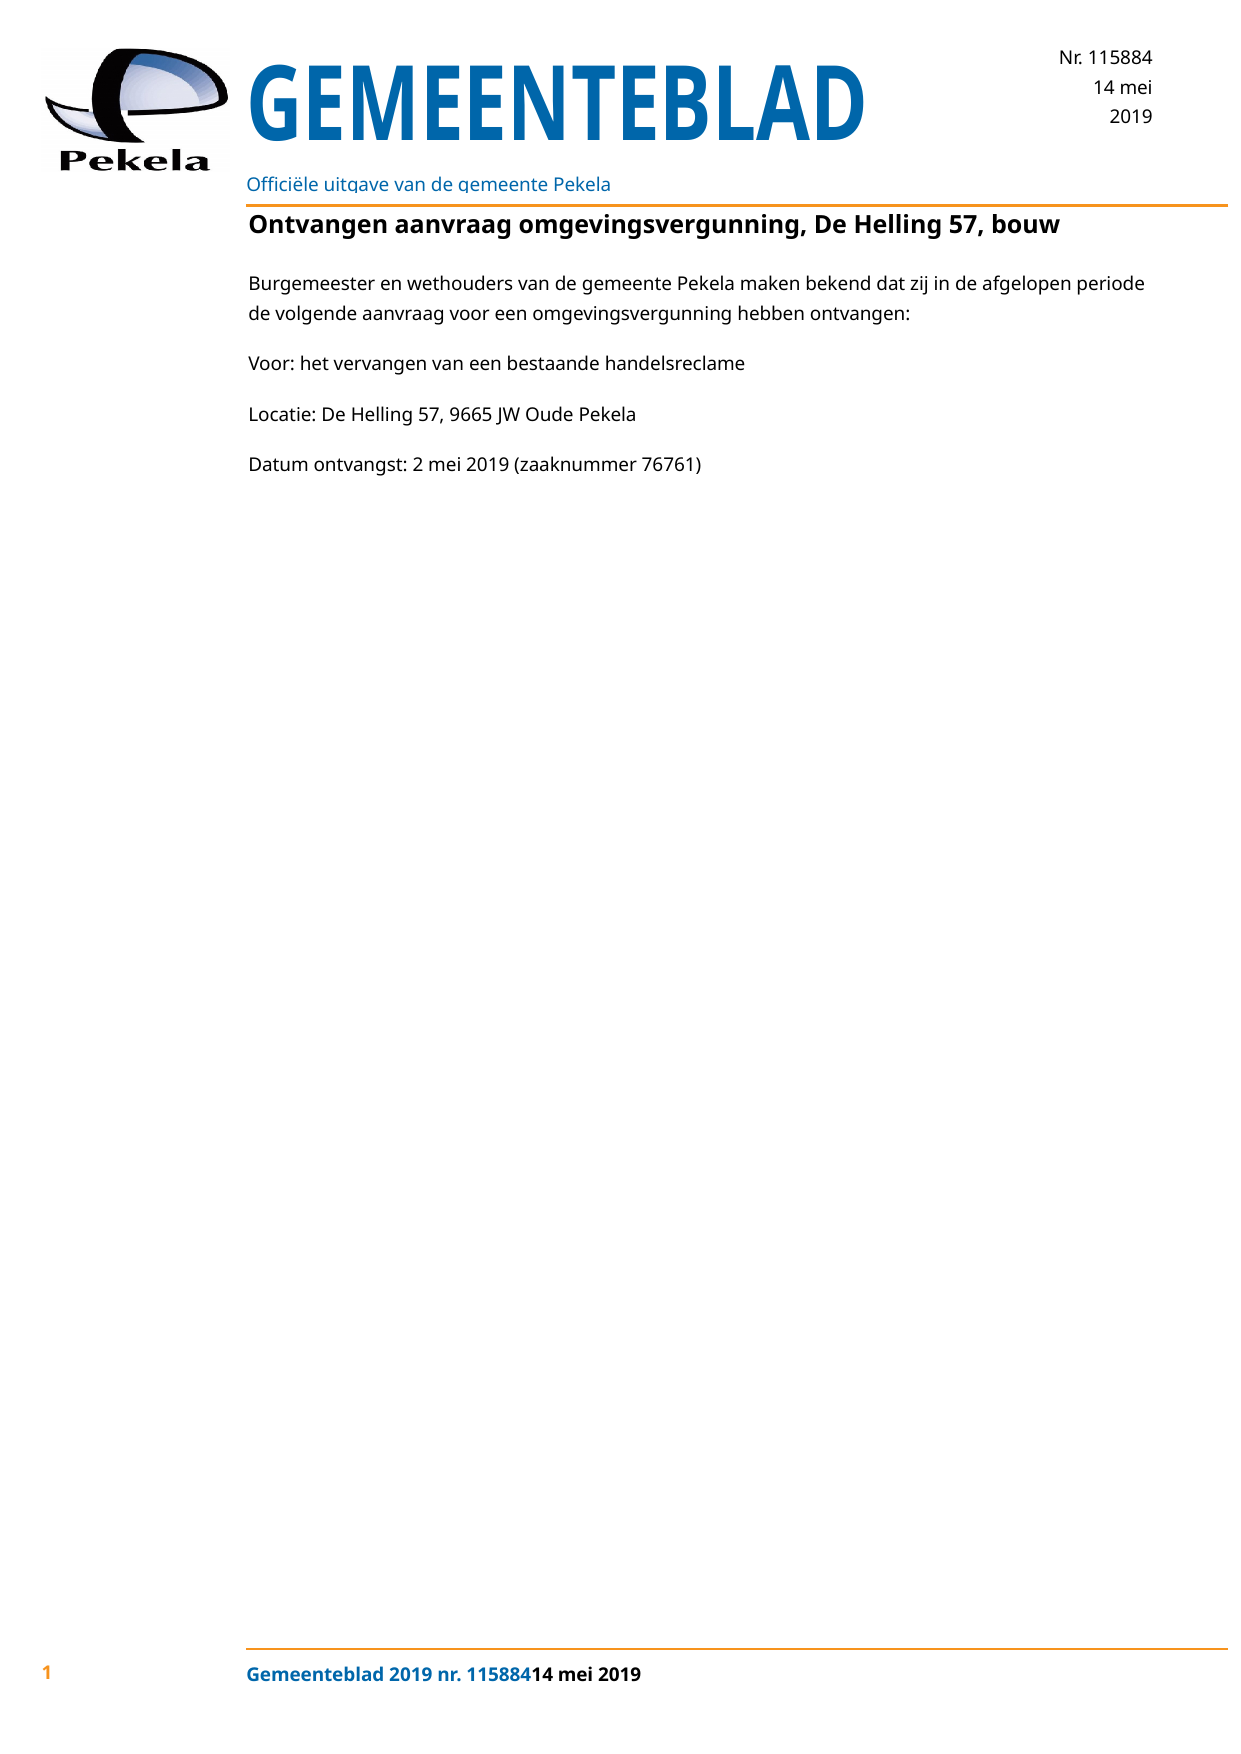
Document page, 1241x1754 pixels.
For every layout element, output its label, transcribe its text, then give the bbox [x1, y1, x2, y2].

text Datum ontvangst: 2 mei 2019 (zaaknummer 76761) [248, 451, 1152, 477]
text Voor: het vervangen van een bestaande handelsreclame [248, 350, 1152, 376]
picture [41, 47, 231, 172]
text Burgemeester en wethouders van de gemeente Pekela maken bekend dat zij in de afgelopen periode de volgende aanvraag voor een omgevingsvergunning hebben ontvangen: [248, 270, 1152, 326]
text Locatie: De Helling 57, 9665 JW Oude Pekela [248, 401, 1152, 426]
text Ontvangen aanvraag omgevingsvergunning, De Helling 57, bouw [248, 207, 1152, 241]
